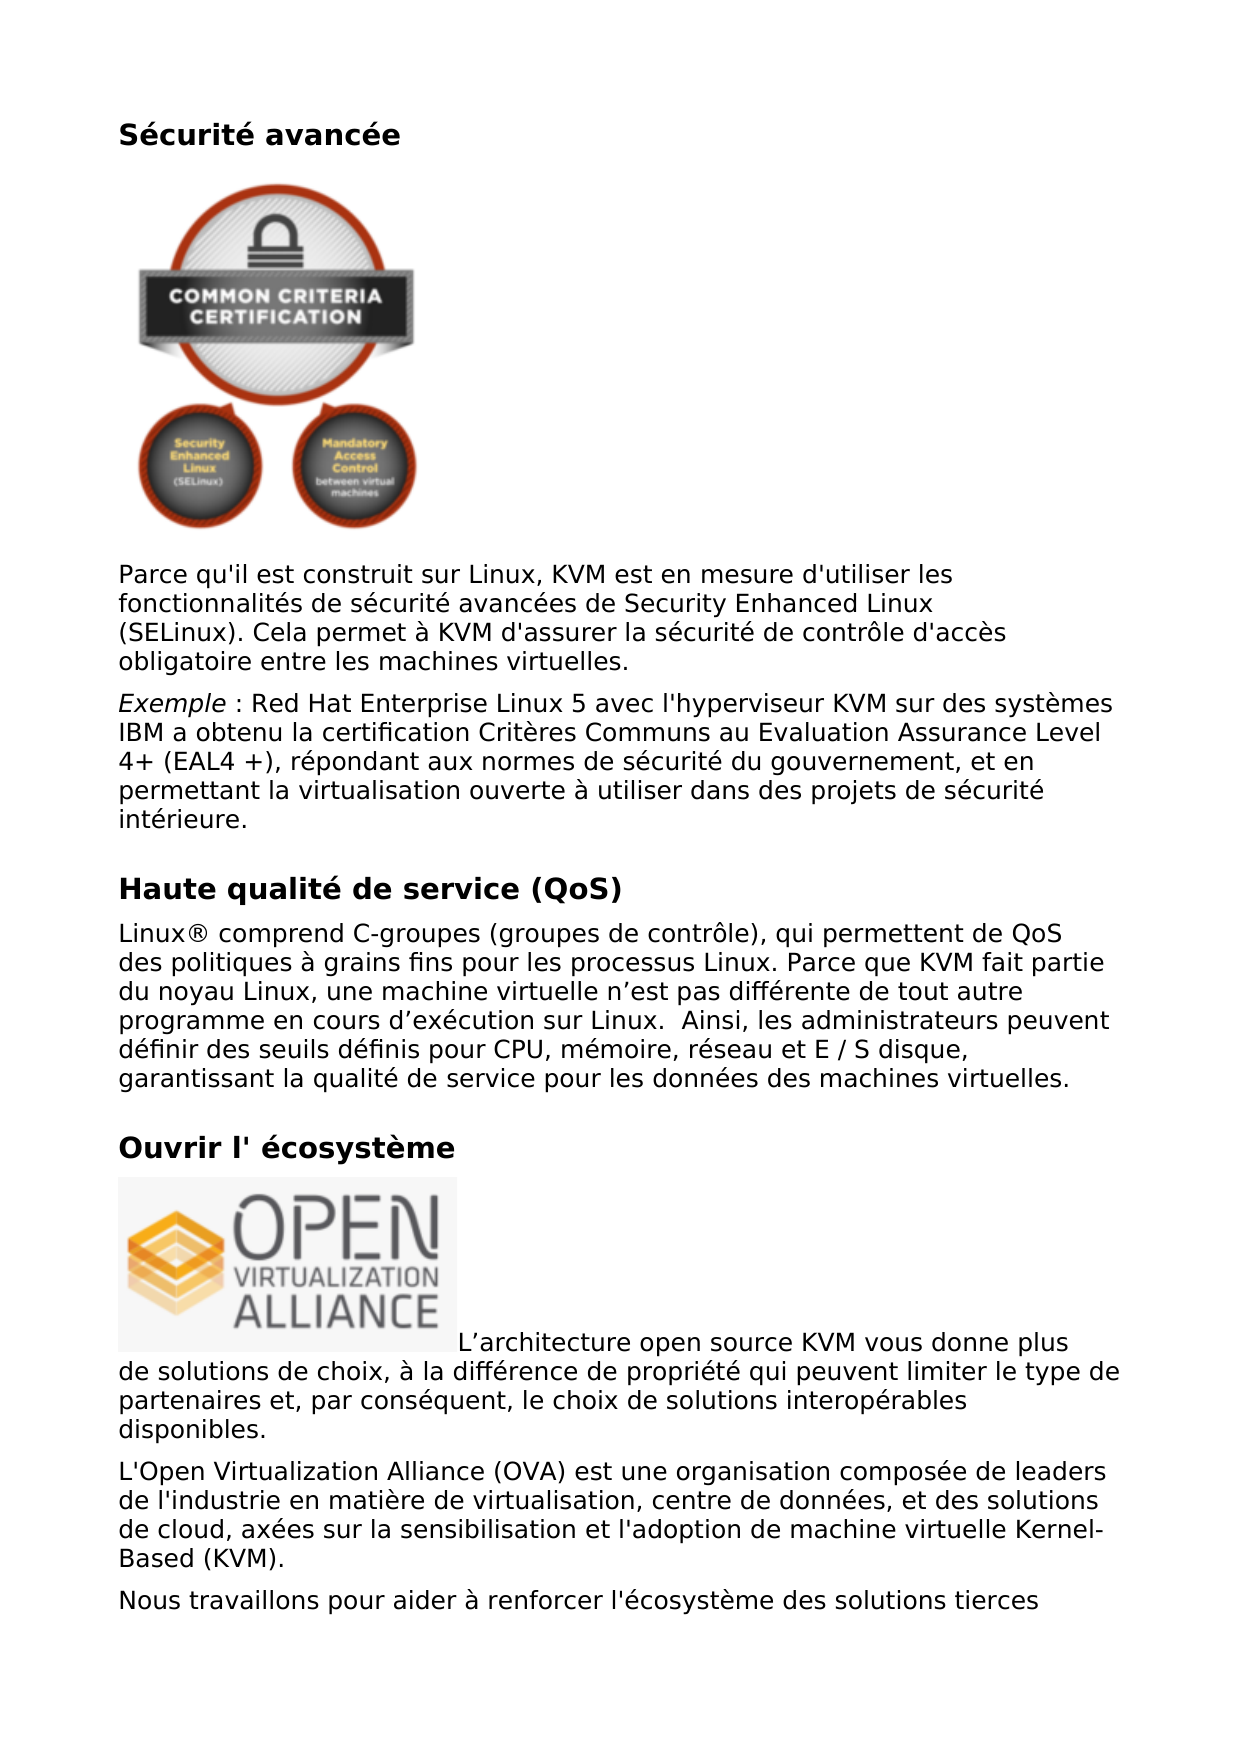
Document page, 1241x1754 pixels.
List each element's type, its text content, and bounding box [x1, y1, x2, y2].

picture [118, 1177, 458, 1352]
text L’architecture open source KVM vous donne plus de solutions de choix, à la différence de propriété qui peuvent limiter le type de partenaires et, par conséquent, le choix de solutions interopérables disponibles. [118, 1178, 1122, 1445]
text L'Open Virtualization Alliance (OVA) est une organisation composée de leaders de l'industrie en matière de virtualisation, centre de données, et des solutions de cloud, axées sur la sensibilisation et l'adoption de machine virtuelle Kernel-Based (KVM). [118, 1457, 1122, 1574]
subtitle Sécurité avancée [118, 118, 1122, 152]
subtitle Haute qualité de service (QoS) [118, 872, 1122, 906]
picture [118, 164, 437, 548]
text Nous travaillons pour aider à renforcer l'écosystème des solutions tierces [118, 1586, 1122, 1616]
text Parce qu'il est construit sur ​​Linux, KVM est en mesure d'utiliser les fonctionnalités de sécurité avancées de Security Enhanced Linux (SELinux). Cela permet à KVM d'assurer la sécurité de contrôle d'accès obligatoire entre les machines virtuelles. [118, 560, 1122, 677]
text Exemple : Red Hat Enterprise Linux 5 avec l'hyperviseur KVM sur des systèmes IBM a obtenu la certification Critères Communs au Evaluation Assurance Level 4+ (EAL4 +), répondant aux normes de sécurité du gouvernement, et en permettant la virtualisation ouverte à utiliser dans des projets de sécurité intérieure. [118, 689, 1122, 835]
subtitle Ouvrir l' écosystème [118, 1131, 1122, 1165]
text Linux® comprend C-groupes (groupes de contrôle), qui permettent de QoS des politiques à grains fins pour les processus Linux. Parce que KVM fait partie du noyau Linux, une machine virtuelle n’est pas différente de tout autre programme en cours d’exécution sur Linux. Ainsi, les administrateurs peuvent définir des seuils définis pour CPU, mémoire, réseau et E / S disque, garantissant la qualité de service pour les données des machines virtuelles. [118, 919, 1122, 1094]
